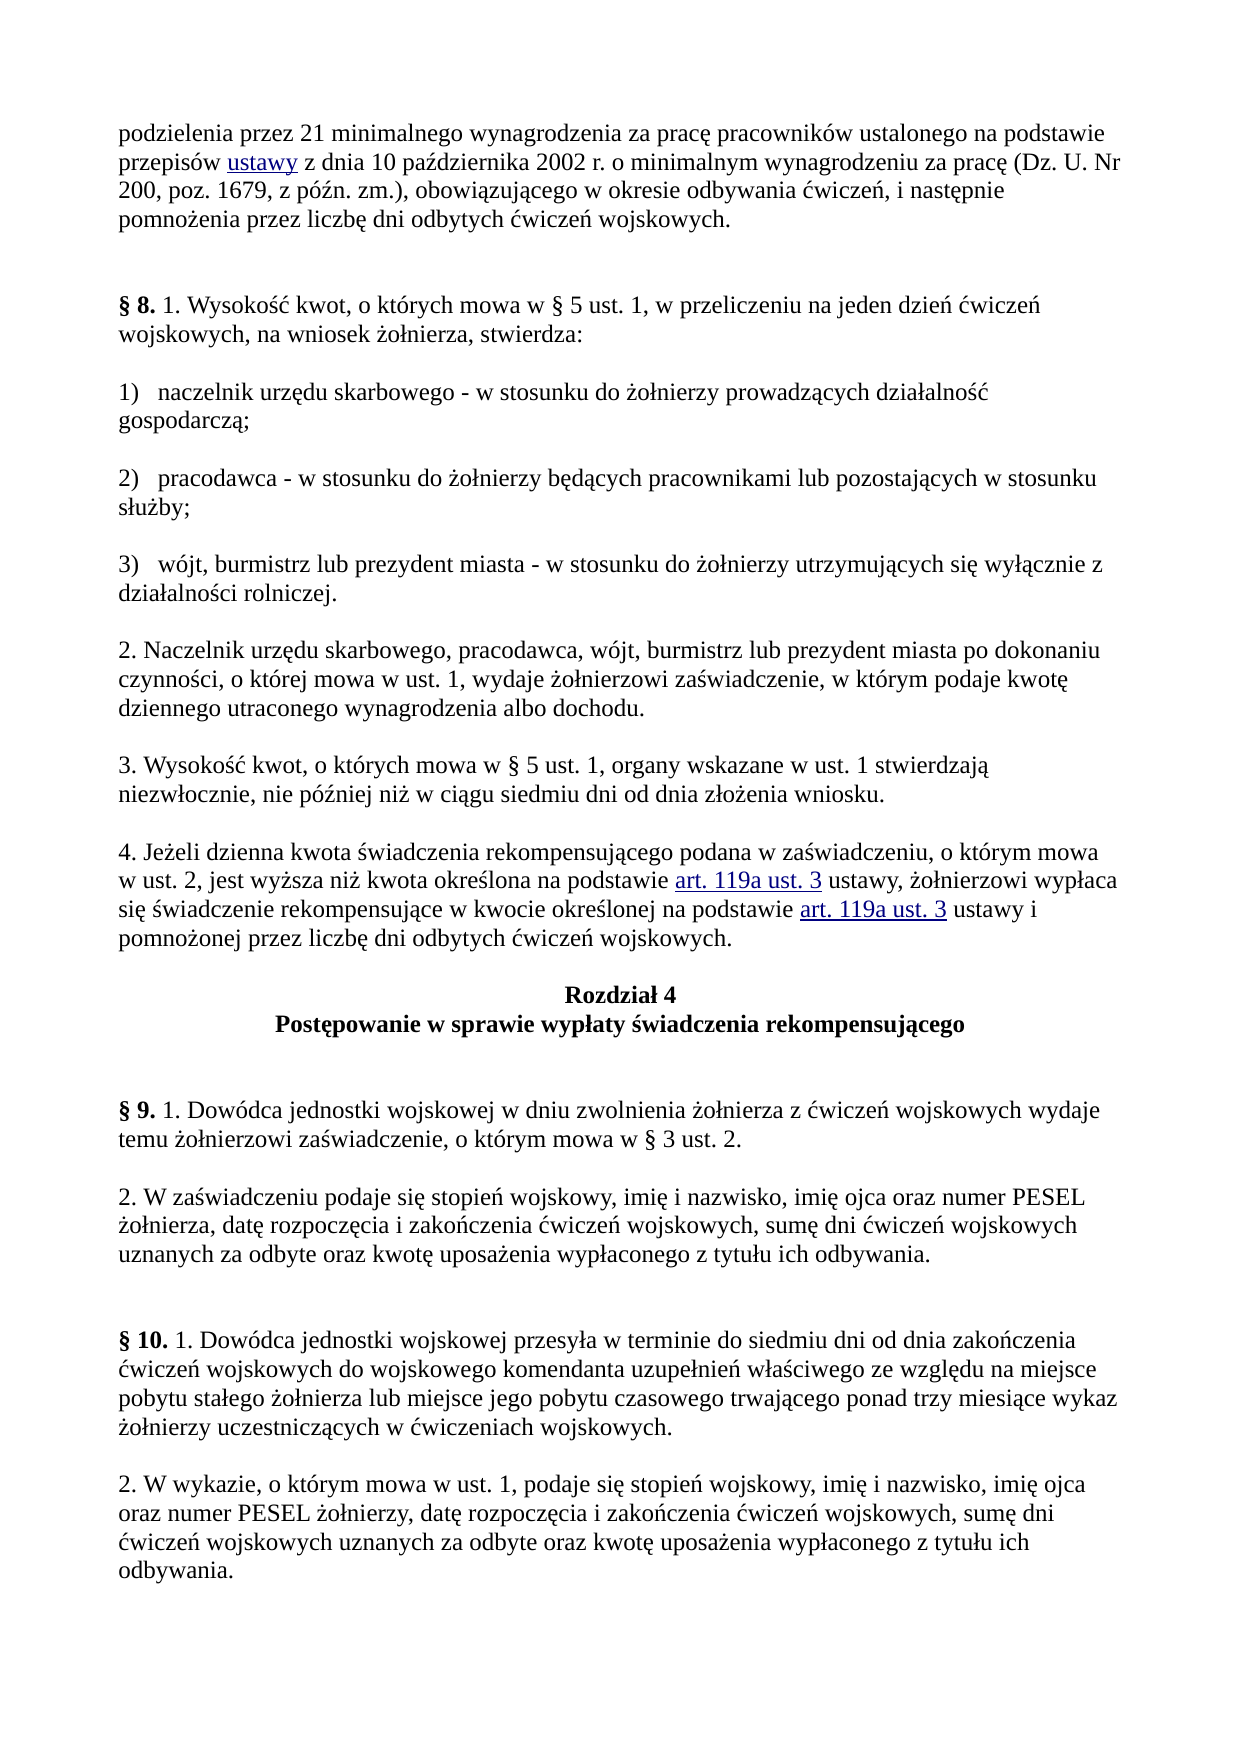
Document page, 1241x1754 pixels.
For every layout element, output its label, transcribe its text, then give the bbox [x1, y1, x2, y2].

text § 9. 1. Dowódca jednostki wojskowej w dniu zwolnienia żołnierza z ćwiczeń wojskowych wydaje temu żołnierzowi zaświadczenie, o którym mowa w § 3 ust. 2. [118, 1096, 1122, 1153]
text § 10. 1. Dowódca jednostki wojskowej przesyła w terminie do siedmiu dni od dnia zakończenia ćwiczeń wojskowych do wojskowego komendanta uzupełnień właściwego ze względu na miejsce pobytu stałego żołnierza lub miejsce jego pobytu czasowego trwającego ponad trzy miesiące wykaz żołnierzy uczestniczących w ćwiczeniach wojskowych. [118, 1326, 1122, 1441]
text 2. Naczelnik urzędu skarbowego, pracodawca, wójt, burmistrz lub prezydent miasta po dokonaniu czynności, o której mowa w ust. 1, wydaje żołnierzowi zaświadczenie, w którym podaje kwotę dziennego utraconego wynagrodzenia albo dochodu. [118, 636, 1122, 722]
text 2. W wykazie, o którym mowa w ust. 1, podaje się stopień wojskowy, imię i nazwisko, imię ojca oraz numer PESEL żołnierzy, datę rozpoczęcia i zakończenia ćwiczeń wojskowych, sumę dni ćwiczeń wojskowych uznanych za odbyte oraz kwotę uposażenia wypłaconego z tytułu ich odbywania. [118, 1469, 1122, 1584]
text Rozdział 4 [118, 981, 1122, 1009]
text 3) wójt, burmistrz lub prezydent miasta - w stosunku do żołnierzy utrzymujących się wyłącznie z działalności rolniczej. [118, 549, 1122, 607]
text § 8. 1. Wysokość kwot, o których mowa w § 5 ust. 1, w przeliczeniu na jeden dzień ćwiczeń wojskowych, na wniosek żołnierza, stwierdza: [118, 291, 1122, 348]
text Postępowanie w sprawie wypłaty świadczenia rekompensującego [118, 1009, 1122, 1038]
text 2) pracodawca - w stosunku do żołnierzy będących pracownikami lub pozostających w stosunku służby; [118, 463, 1122, 521]
text 1) naczelnik urzędu skarbowego - w stosunku do żołnierzy prowadzących działalność gospodarczą; [118, 377, 1122, 434]
text 3. Wysokość kwot, o których mowa w § 5 ust. 1, organy wskazane w ust. 1 stwierdzają niezwłocznie, nie później niż w ciągu siedmiu dni od dnia złożenia wniosku. [118, 751, 1122, 808]
text 4. Jeżeli dzienna kwota świadczenia rekompensującego podana w zaświadczeniu, o którym mowa w ust. 2, jest wyższa niż kwota określona na podstawie art. 119a ust. 3 ustawy, żołnierzowi wypłaca się świadczenie rekompensujące w kwocie określonej na podstawie art. 119a ust. 3 ustawy i pomnożonej przez liczbę dni odbytych ćwiczeń wojskowych. [118, 837, 1122, 952]
text 2. W zaświadczeniu podaje się stopień wojskowy, imię i nazwisko, imię ojca oraz numer PESEL żołnierza, datę rozpoczęcia i zakończenia ćwiczeń wojskowych, sumę dni ćwiczeń wojskowych uznanych za odbyte oraz kwotę uposażenia wypłaconego z tytułu ich odbywania. [118, 1182, 1122, 1268]
text podzielenia przez 21 minimalnego wynagrodzenia za pracę pracowników ustalonego na podstawie przepisów ustawy z dnia 10 października 2002 r. o minimalnym wynagrodzeniu za pracę (Dz. U. Nr 200, poz. 1679, z późn. zm.), obowiązującego w okresie odbywania ćwiczeń, i następnie pomnożenia przez liczbę dni odbytych ćwiczeń wojskowych. [118, 118, 1122, 233]
